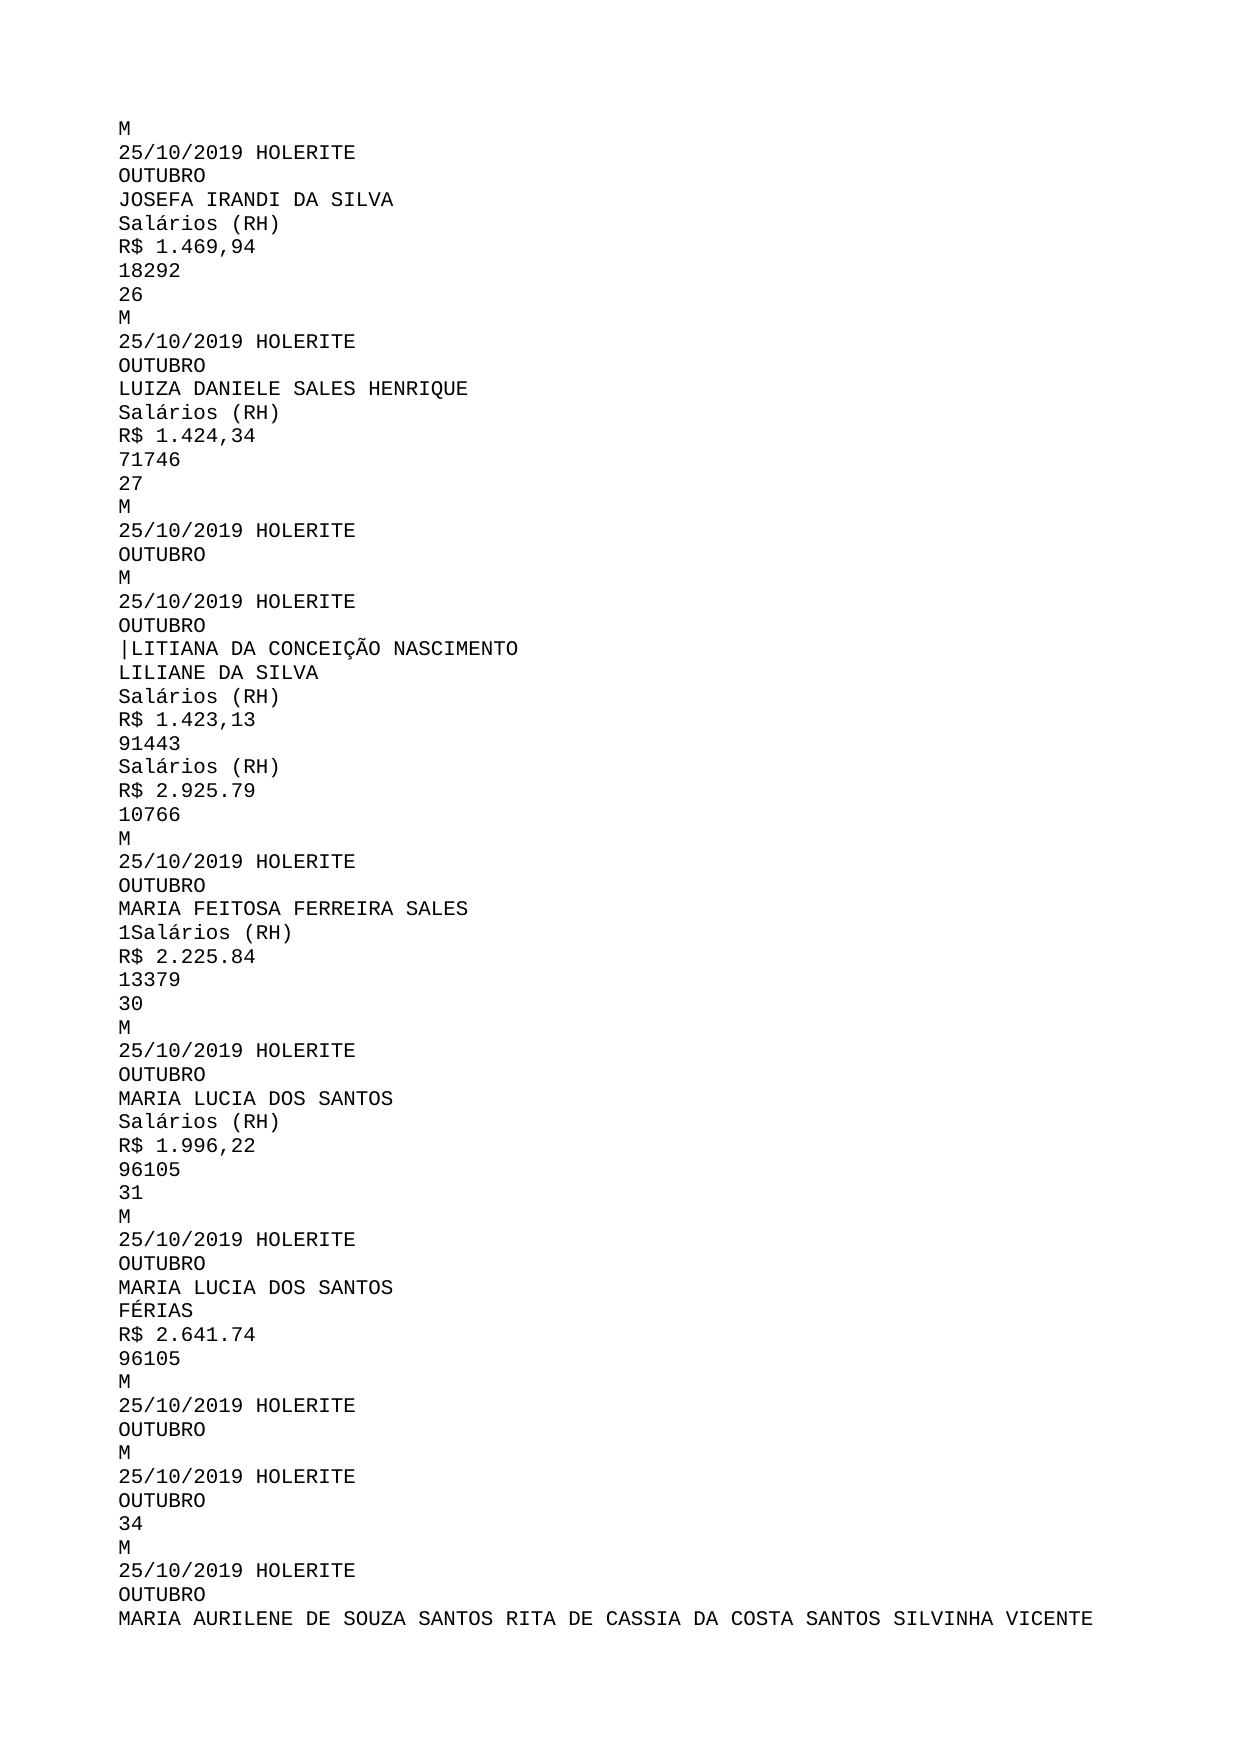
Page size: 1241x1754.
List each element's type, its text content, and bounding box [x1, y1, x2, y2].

text OUTUBRO [118, 544, 1122, 567]
text LUIZA DANIELE SALES HENRIQUE [118, 378, 1122, 402]
text R$ 2.225.84 [118, 946, 1122, 969]
text 25/10/2019 HOLERITE [118, 1395, 1122, 1419]
text 25/10/2019 HOLERITE [118, 1466, 1122, 1489]
text M [118, 1537, 1122, 1561]
text 25/10/2019 HOLERITE [118, 591, 1122, 615]
text Salários (RH) [118, 757, 1122, 780]
text 31 [118, 1182, 1122, 1206]
text OUTUBRO [118, 1584, 1122, 1608]
text 10766 [118, 804, 1122, 827]
text MARIA LUCIA DOS SANTOS [118, 1277, 1122, 1300]
text 25/10/2019 HOLERITE [118, 1561, 1122, 1584]
text 25/10/2019 HOLERITE [118, 331, 1122, 354]
text R$ 1.996,22 [118, 1135, 1122, 1158]
text M [118, 567, 1122, 591]
text OUTUBRO [118, 1253, 1122, 1277]
text R$ 2.925.79 [118, 780, 1122, 804]
text M [118, 1442, 1122, 1466]
text Salários (RH) [118, 213, 1122, 236]
text 96105 [118, 1158, 1122, 1182]
text LILIANE DA SILVA [118, 662, 1122, 686]
text Salários (RH) [118, 1111, 1122, 1135]
text OUTUBRO [118, 875, 1122, 898]
text 26 [118, 284, 1122, 307]
text MARIA AURILENE DE SOUZA SANTOS RITA DE CASSIA DA COSTA SANTOS SILVINHA VICENTE [118, 1608, 1122, 1631]
text 13379 [118, 969, 1122, 993]
text MARIA LUCIA DOS SANTOS [118, 1088, 1122, 1111]
text R$ 1.469,94 [118, 236, 1122, 260]
text JOSEFA IRANDI DA SILVA [118, 189, 1122, 213]
text M [118, 118, 1122, 142]
text OUTUBRO [118, 1419, 1122, 1442]
text Salários (RH) [118, 686, 1122, 709]
text R$ 2.641.74 [118, 1324, 1122, 1348]
text 1Salários (RH) [118, 922, 1122, 946]
text 25/10/2019 HOLERITE [118, 851, 1122, 875]
text 30 [118, 993, 1122, 1017]
text M [118, 1017, 1122, 1040]
text 27 [118, 473, 1122, 496]
text 25/10/2019 HOLERITE [118, 1040, 1122, 1064]
text M [118, 827, 1122, 851]
text 34 [118, 1513, 1122, 1537]
text |LITIANA DA CONCEIÇÃO NASCIMENTO [118, 638, 1122, 662]
text 25/10/2019 HOLERITE [118, 142, 1122, 165]
text M [118, 496, 1122, 520]
text OUTUBRO [118, 1064, 1122, 1088]
text R$ 1.423,13 [118, 709, 1122, 733]
text Salários (RH) [118, 402, 1122, 426]
text OUTUBRO [118, 354, 1122, 378]
text 18292 [118, 260, 1122, 284]
text 96105 [118, 1348, 1122, 1371]
text MARIA FEITOSA FERREIRA SALES [118, 898, 1122, 922]
text 71746 [118, 449, 1122, 473]
text OUTUBRO [118, 165, 1122, 189]
text 25/10/2019 HOLERITE [118, 1229, 1122, 1253]
text M [118, 307, 1122, 331]
text OUTUBRO [118, 615, 1122, 638]
text M [118, 1371, 1122, 1395]
text M [118, 1206, 1122, 1229]
text 91443 [118, 733, 1122, 757]
text 25/10/2019 HOLERITE [118, 520, 1122, 544]
text FÉRIAS [118, 1300, 1122, 1324]
text R$ 1.424,34 [118, 426, 1122, 449]
text OUTUBRO [118, 1489, 1122, 1513]
